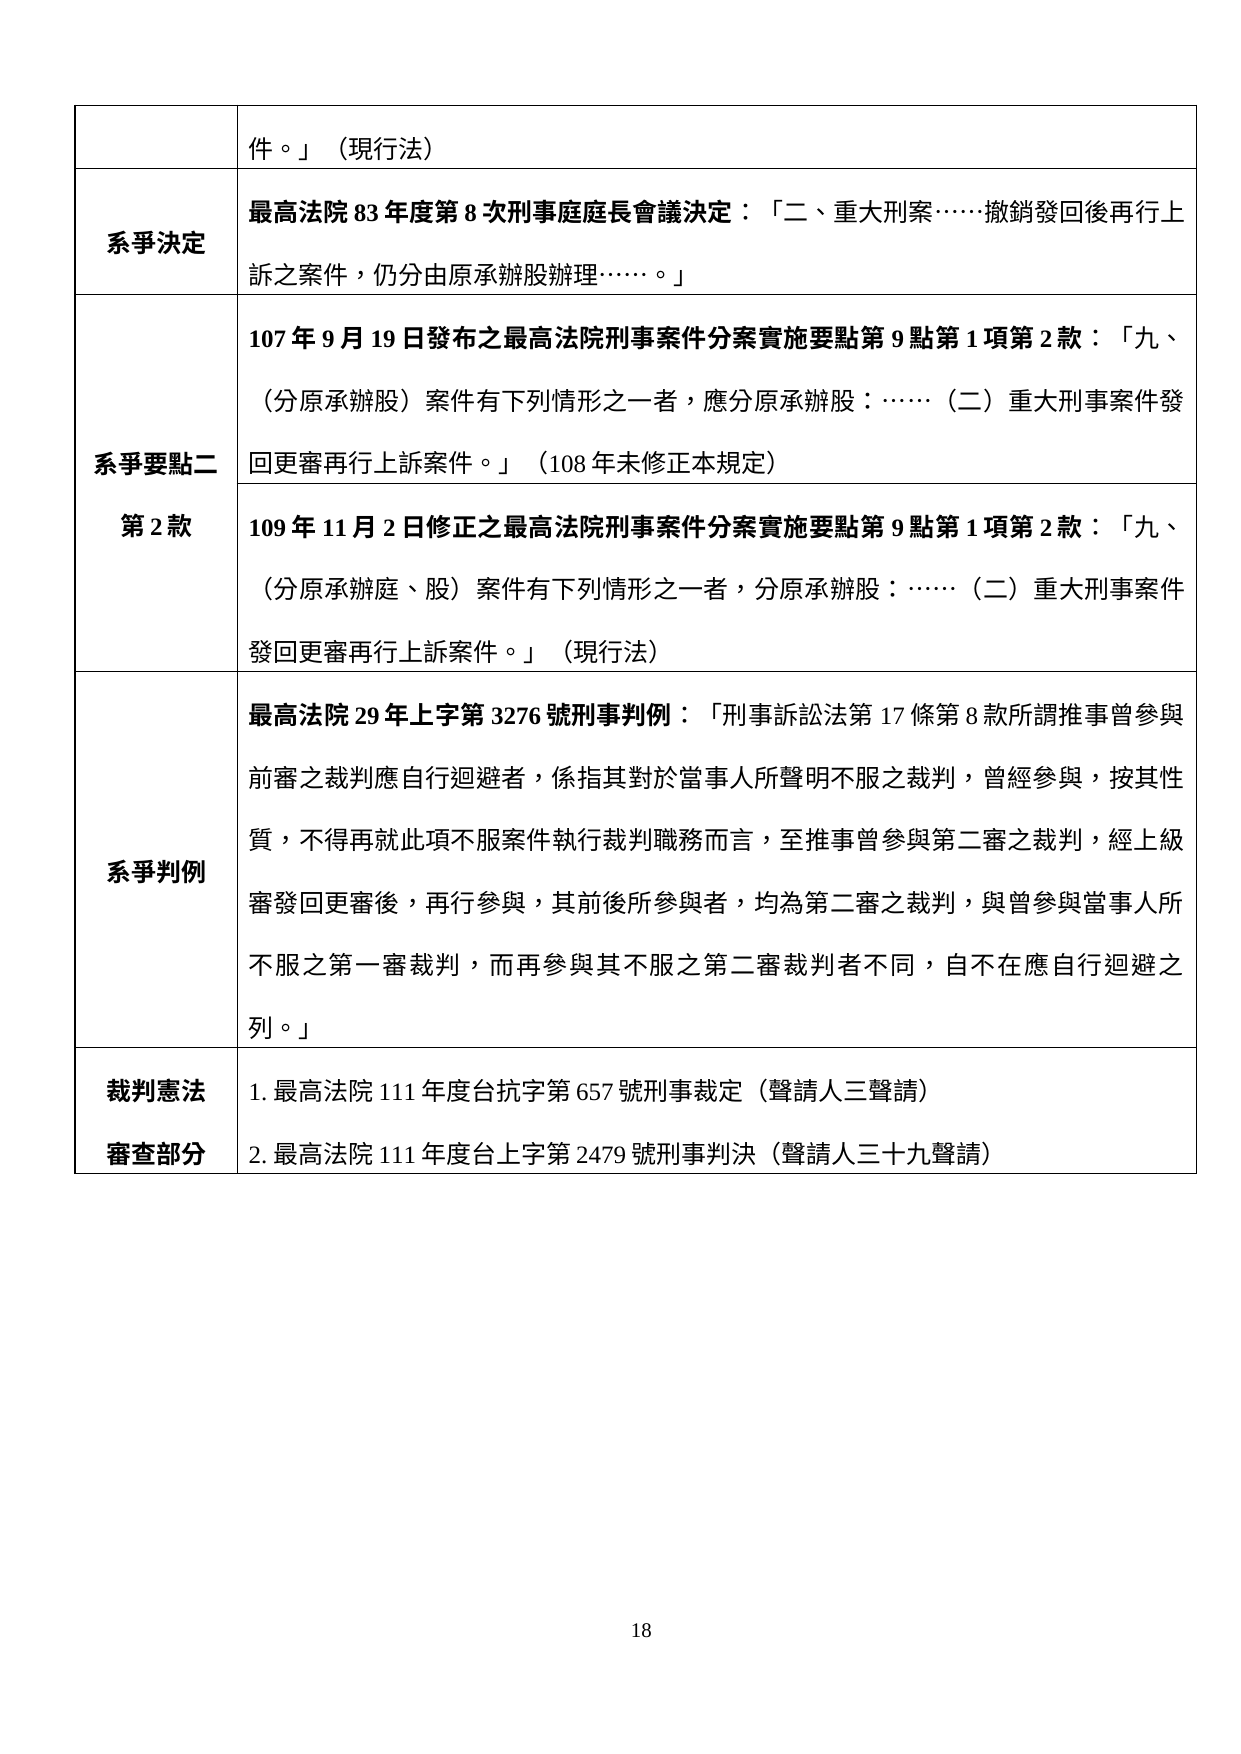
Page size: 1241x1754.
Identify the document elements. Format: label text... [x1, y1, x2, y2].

table_cell 1. 最高法院111年度台抗字第657號刑事裁定（聲請人三聲請） 2. 最高法院111年度台上字第2479號刑事判決（聲請人三十九聲請） [238, 1048, 1196, 1173]
table_cell 件。」（現行法） [238, 106, 1196, 168]
table_cell 系爭要點二 第2款 [76, 295, 237, 671]
table_cell [76, 106, 237, 168]
table_cell 109年11月2日修正之最高法院刑事案件分案實施要點第9點第1項第2款：「九、（分原承辦庭、股）案件有下列情形之一者，分原承辦股：……（二）重大刑事案件發回更審再行上訴案件。」（現行法） [238, 484, 1196, 671]
table_cell 系爭決定 [76, 169, 237, 294]
table_cell 系爭判例 [76, 672, 237, 1047]
table_cell 最高法院83年度第8次刑事庭庭長會議決定：「二、重大刑案……撤銷發回後再行上訴之案件，仍分由原承辦股辦理……。」 [238, 169, 1196, 294]
table_cell 107年9月19日發布之最高法院刑事案件分案實施要點第9點第1項第2款：「九、（分原承辦股）案件有下列情形之一者，應分原承辦股：……（二）重大刑事案件發回更審再行上訴案件。」（108年未修正本規定） [238, 295, 1196, 483]
table_cell 最高法院29年上字第3276號刑事判例：「刑事訴訟法第17條第8款所謂推事曾參與前審之裁判應自行迴避者，係指其對於當事人所聲明不服之裁判，曾經參與，按其性質，不得再就此項不服案件執行裁判職務而言，至推事曾參與第二審之裁判，經上級審發回更審後，再行參與，其前後所參與者，均為第二審之裁判，與曾參與當事人所不服之第一審裁判，而再參與其不服之第二審裁判者不同，自不在應自行迴避之列。」 [238, 672, 1196, 1047]
table_cell 裁判憲法 審查部分 [76, 1048, 237, 1173]
